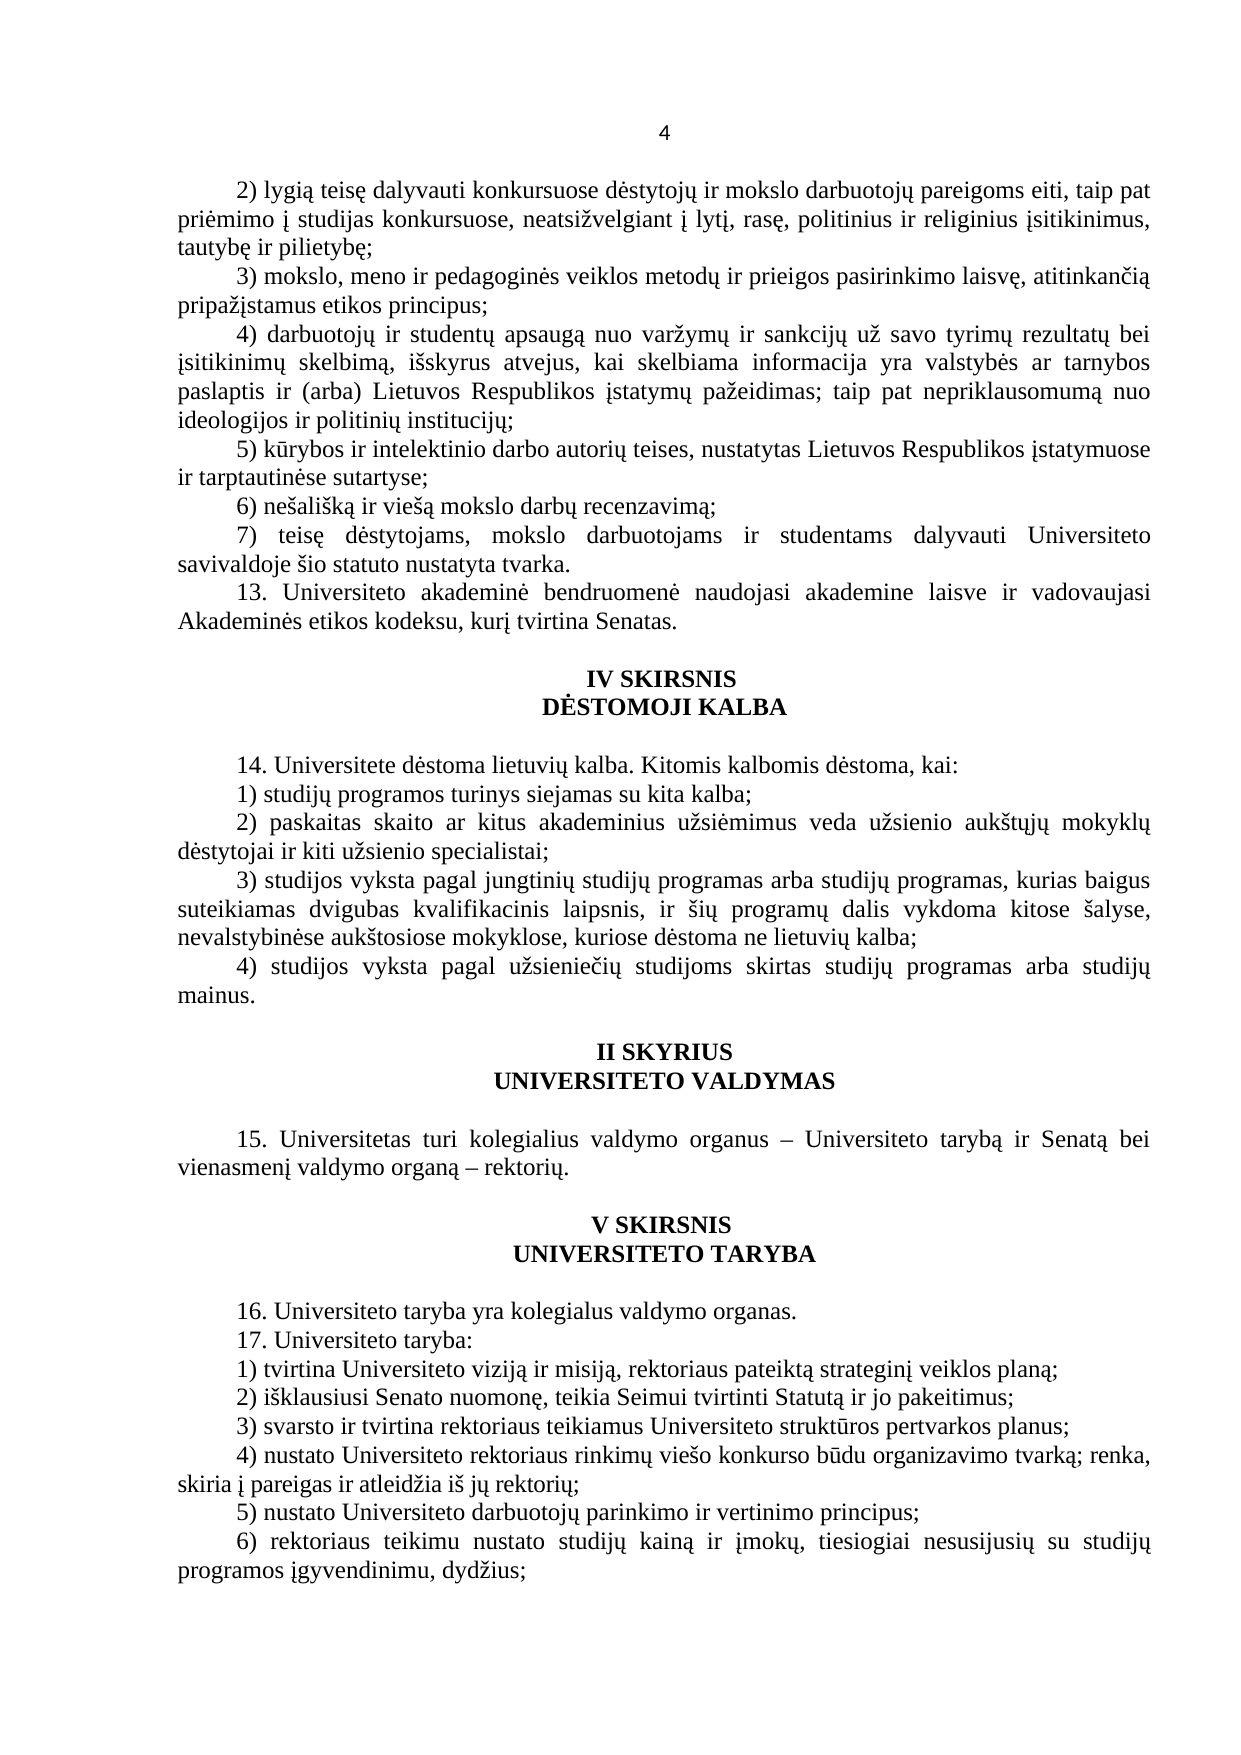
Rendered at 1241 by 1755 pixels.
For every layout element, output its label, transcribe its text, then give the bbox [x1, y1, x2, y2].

text IV skirsnis [177, 664, 1152, 692]
text 1) studijų programos turinys siejamas su kita kalba; [177, 779, 1152, 807]
text 6) nešališką ir viešą mokslo darbų recenzavimą; [177, 491, 1152, 520]
text 4) darbuotojų ir studentų apsaugą nuo varžymų ir sankcijų už savo tyrimų rezultatų bei įsitikinimų skelbimą, išskyrus atvejus, kai skelbiama informacija yra valstybės ar tarnybos paslaptis ir (arba) Lietuvos Respublikos įstatymų pažeidimas; taip pat nepriklausomumą nuo ideologijos ir politinių institucijų; [177, 319, 1152, 434]
text 1) tvirtina Universiteto viziją ir misiją, rektoriaus pateiktą strateginį veiklos planą; [177, 1354, 1152, 1382]
text 13. Universiteto akademinė bendruomenė naudojasi akademine laisve ir vadovaujasi Akademinės etikos kodeksu, kurį tvirtina Senatas. [177, 577, 1152, 635]
text II SKYRIUS [177, 1037, 1152, 1066]
text 5) nustato Universiteto darbuotojų parinkimo ir vertinimo principus; [177, 1497, 1152, 1526]
text V SKIRSNIS [177, 1210, 1152, 1239]
text 17. Universiteto taryba: [177, 1325, 1152, 1354]
text 4) studijos vyksta pagal užsieniečių studijoms skirtas studijų programas arba studijų mainus. [177, 951, 1152, 1009]
text 6) rektoriaus teikimu nustato studijų kainą ir įmokų, tiesiogiai nesusijusių su studijų programos įgyvendinimu, dydžius; [177, 1526, 1152, 1584]
text 2) lygią teisę dalyvauti konkursuose dėstytojų ir mokslo darbuotojų pareigoms eiti, taip pat priėmimo į studijas konkursuose, neatsižvelgiant į lytį, rasę, politinius ir religinius įsitikinimus, tautybę ir pilietybę; [177, 175, 1152, 261]
text UNIVERSITETO VALDYMAS [177, 1066, 1152, 1095]
text 15. Universitetas turi kolegialius valdymo organus – Universiteto tarybą ir Senatą bei vienasmenį valdymo organą – rektorių. [177, 1124, 1152, 1181]
text 5) kūrybos ir intelektinio darbo autorių teises, nustatytas Lietuvos Respublikos įstatymuose ir tarptautinėse sutartyse; [177, 434, 1152, 491]
text Dėstomoji kalba [177, 692, 1152, 721]
text 3) studijos vyksta pagal jungtinių studijų programas arba studijų programas, kurias baigus suteikiamas dvigubas kvalifikacinis laipsnis, ir šių programų dalis vykdoma kitose šalyse, nevalstybinėse aukštosiose mokyklose, kuriose dėstoma ne lietuvių kalba; [177, 865, 1152, 951]
text 3) svarsto ir tvirtina rektoriaus teikiamus Universiteto struktūros pertvarkos planus; [177, 1411, 1152, 1440]
text 4) nustato Universiteto rektoriaus rinkimų viešo konkurso būdu organizavimo tvarką; renka, skiria į pareigas ir atleidžia iš jų rektorių; [177, 1440, 1152, 1497]
text 2) išklausiusi Senato nuomonę, teikia Seimui tvirtinti Statutą ir jo pakeitimus; [177, 1382, 1152, 1411]
text 16. Universiteto taryba yra kolegialus valdymo organas. [177, 1296, 1152, 1325]
text 7) teisę dėstytojams, mokslo darbuotojams ir studentams dalyvauti Universiteto savivaldoje šio statuto nustatyta tvarka. [177, 520, 1152, 577]
text 2) paskaitas skaito ar kitus akademinius užsiėmimus veda užsienio aukštųjų mokyklų dėstytojai ir kiti užsienio specialistai; [177, 807, 1152, 865]
text 3) mokslo, meno ir pedagoginės veiklos metodų ir prieigos pasirinkimo laisvę, atitinkančią pripažįstamus etikos principus; [177, 261, 1152, 319]
text 14. Universitete dėstoma lietuvių kalba. Kitomis kalbomis dėstoma, kai: [177, 750, 1152, 779]
text Universiteto TARYBA [177, 1239, 1152, 1267]
